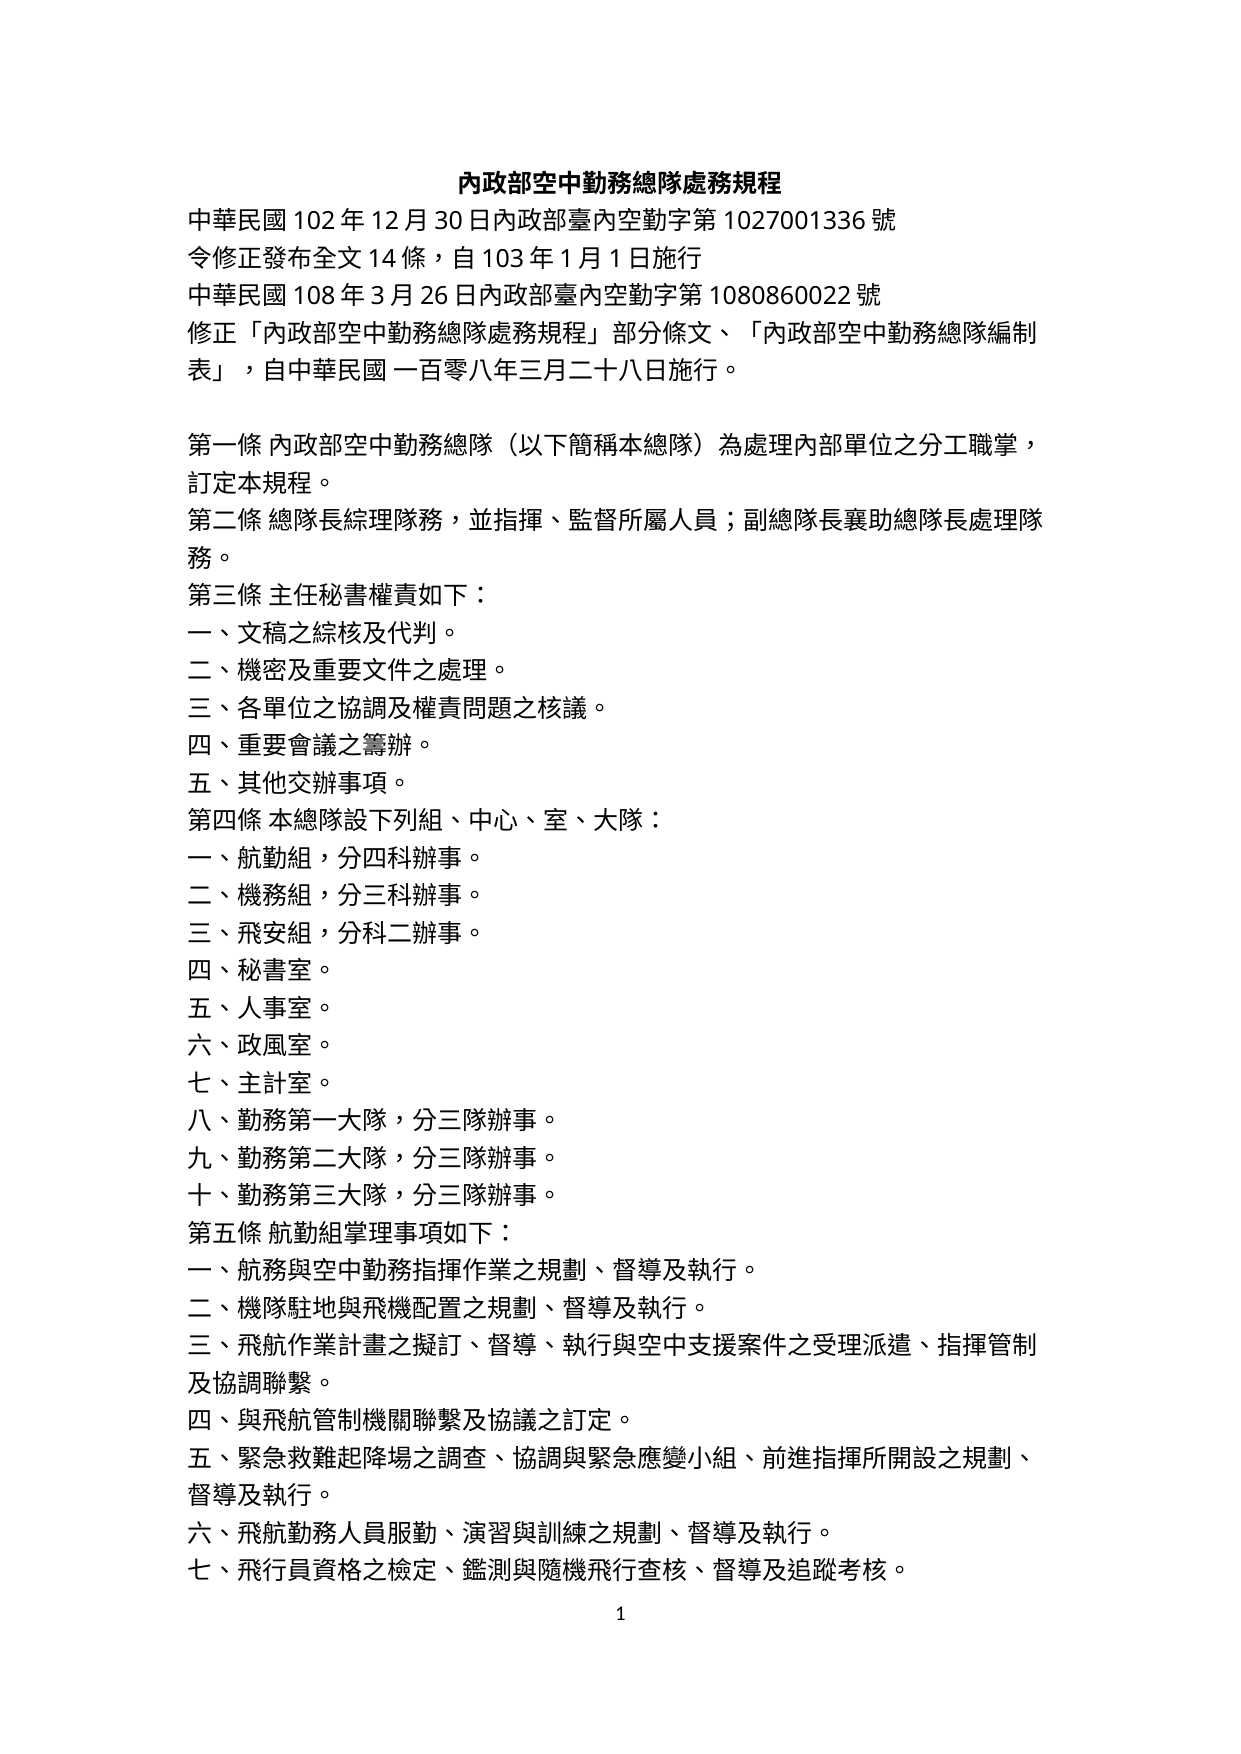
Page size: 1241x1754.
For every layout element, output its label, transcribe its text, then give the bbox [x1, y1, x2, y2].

text 三、飛安組，分科二辦事。 [187, 912, 1053, 950]
text 一、航務與空中勤務指揮作業之規劃、督導及執行。 [187, 1250, 1053, 1287]
text 內政部空中勤務總隊處務規程 [187, 162, 1053, 200]
text 第一條 內政部空中勤務總隊（以下簡稱本總隊）為處理內部單位之分工職掌，訂定本規程。 [187, 425, 1053, 500]
text 三、各單位之協調及權責問題之核議。 [187, 687, 1053, 725]
text 五、緊急救難起降場之調查、協調與緊急應變小組、前進指揮所開設之規劃、督導及執行。 [187, 1437, 1053, 1512]
text 一、文稿之綜核及代判。 [187, 612, 1053, 650]
text 五、其他交辦事項。 [187, 762, 1053, 800]
text 中華民國102年12月30日內政部臺內空勤字第1027001336號 [187, 200, 1053, 237]
text 二、機密及重要文件之處理。 [187, 650, 1053, 687]
text 二、機隊駐地與飛機配置之規劃、督導及執行。 [187, 1287, 1053, 1325]
text 九、勤務第二大隊，分三隊辦事。 [187, 1137, 1053, 1175]
text 令修正發布全文14條，自103年1月1日施行 [187, 237, 1053, 275]
text 第二條 總隊長綜理隊務，並指揮、監督所屬人員；副總隊長襄助總隊長處理隊務。 [187, 500, 1053, 575]
text 四、重要會議之籌辦。 [187, 725, 1053, 762]
text 中華民國108年3月26日內政部臺內空勤字第1080860022號 [187, 275, 1053, 312]
text 第四條 本總隊設下列組、中心、室、大隊： [187, 800, 1053, 837]
text 六、飛航勤務人員服勤、演習與訓練之規劃、督導及執行。 [187, 1512, 1053, 1550]
text 五、人事室。 [187, 987, 1053, 1025]
text 七、主計室。 [187, 1062, 1053, 1100]
text 修正「內政部空中勤務總隊處務規程」部分條文、「內政部空中勤務總隊編制表」，自中華民國 一百零八年三月二十八日施行。 [187, 312, 1053, 387]
text 二、機務組，分三科辦事。 [187, 875, 1053, 912]
text 七、飛行員資格之檢定、鑑測與隨機飛行查核、督導及追蹤考核。 [187, 1550, 1053, 1587]
text 一、航勤組，分四科辦事。 [187, 837, 1053, 875]
text 三、飛航作業計畫之擬訂、督導、執行與空中支援案件之受理派遣、指揮管制及協調聯繫。 [187, 1325, 1053, 1400]
text 第五條 航勤組掌理事項如下： [187, 1212, 1053, 1250]
text 四、秘書室。 [187, 950, 1053, 987]
text 六、政風室。 [187, 1025, 1053, 1062]
text 四、與飛航管制機關聯繫及協議之訂定。 [187, 1400, 1053, 1437]
text 十、勤務第三大隊，分三隊辦事。 [187, 1175, 1053, 1212]
text 八、勤務第一大隊，分三隊辦事。 [187, 1100, 1053, 1137]
text 第三條 主任秘書權責如下： [187, 575, 1053, 612]
